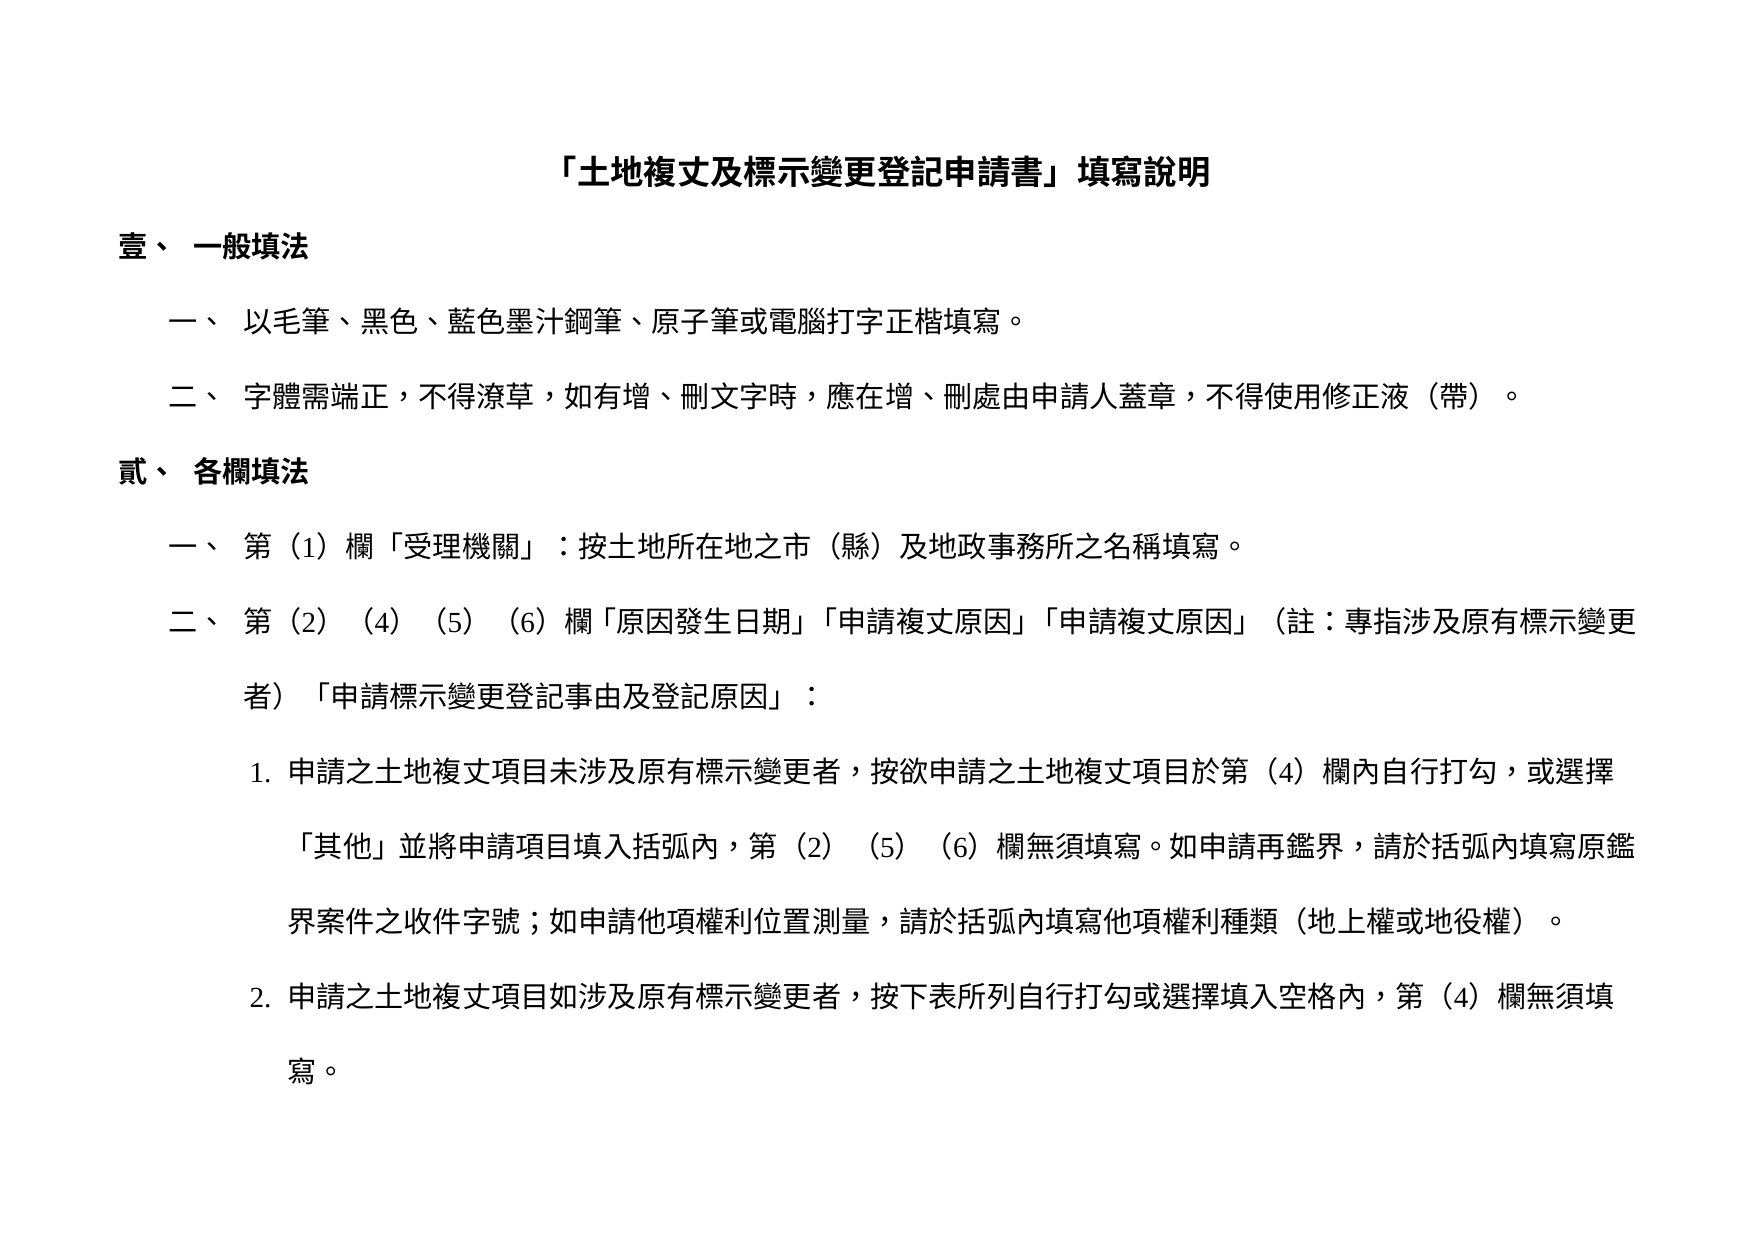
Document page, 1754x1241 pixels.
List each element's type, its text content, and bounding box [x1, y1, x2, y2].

list 第（2）（4）（5）（6）欄「原因發生日期」「申請複丈原因」「申請複丈原因」（註：專指涉及原有標示變更者）「申請標示變更登記事由及登記原因」： [168, 583, 1636, 733]
list 字體需端正，不得潦草，如有增、刪文字時，應在增、刪處由申請人蓋章，不得使用修正液（帶）。 [168, 358, 1636, 433]
list 申請之土地複丈項目未涉及原有標示變更者，按欲申請之土地複丈項目於第（4）欄內自行打勾，或選擇「其他」並將申請項目填入括弧內，第（2）（5）（6）欄無須填寫。如申請再鑑界，請於括弧內填寫原鑑界案件之收件字號；如申請他項權利位置測量，請於括弧內填寫他項權利種類（地上權或地役權）。 [249, 733, 1636, 958]
text 「土地複丈及標示變更登記申請書」填寫說明 [118, 133, 1636, 208]
list 以毛筆、黑色、藍色墨汁鋼筆、原子筆或電腦打字正楷填寫。 [168, 283, 1636, 358]
list 各欄填法 [118, 433, 1636, 508]
list 第（1）欄「受理機關」：按土地所在地之市（縣）及地政事務所之名稱填寫。 [168, 508, 1636, 583]
list 一般填法 [118, 208, 1636, 283]
list 申請之土地複丈項目如涉及原有標示變更者，按下表所列自行打勾或選擇填入空格內，第（4）欄無須填寫。 [249, 958, 1636, 1108]
